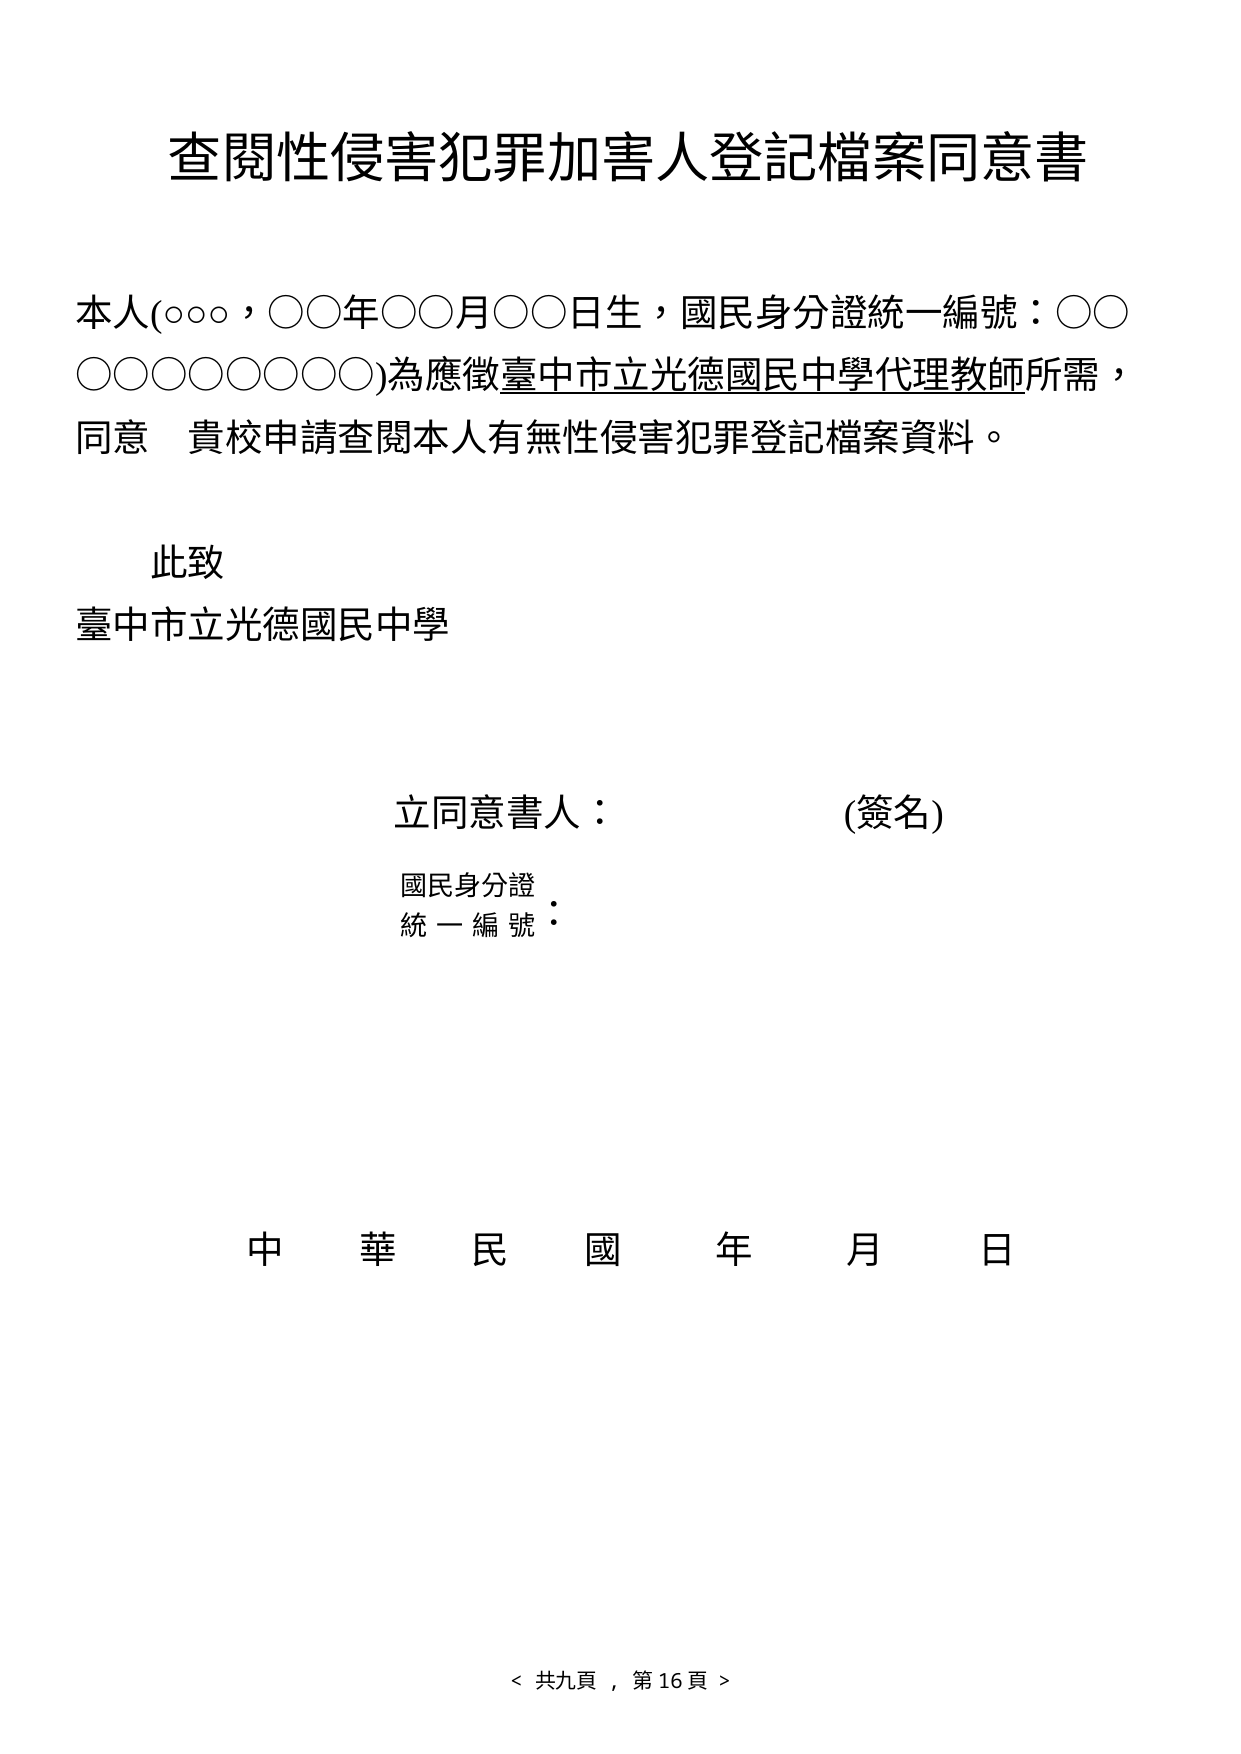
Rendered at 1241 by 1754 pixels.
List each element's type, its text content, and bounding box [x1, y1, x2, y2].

text 臺中市立光德國民中學 [75, 581, 1165, 643]
text 此致 [75, 518, 1165, 581]
text 本人(○○○，○○年○○月○○日生，國民身分證統一編號：○○○○○○○○○○)為應徵臺中市立光德國民中學代理教師所需，同意 貴校申請查閱本人有無性侵害犯罪登記檔案資料。 [75, 268, 1165, 456]
text 立同意書人： (簽名) [75, 768, 1165, 831]
text 國民身分證統一編號： [75, 831, 1165, 956]
text 中 華 民 國 年 月 日 [75, 1206, 1015, 1268]
text 查閱性侵害犯罪加害人登記檔案同意書 [75, 81, 1181, 206]
